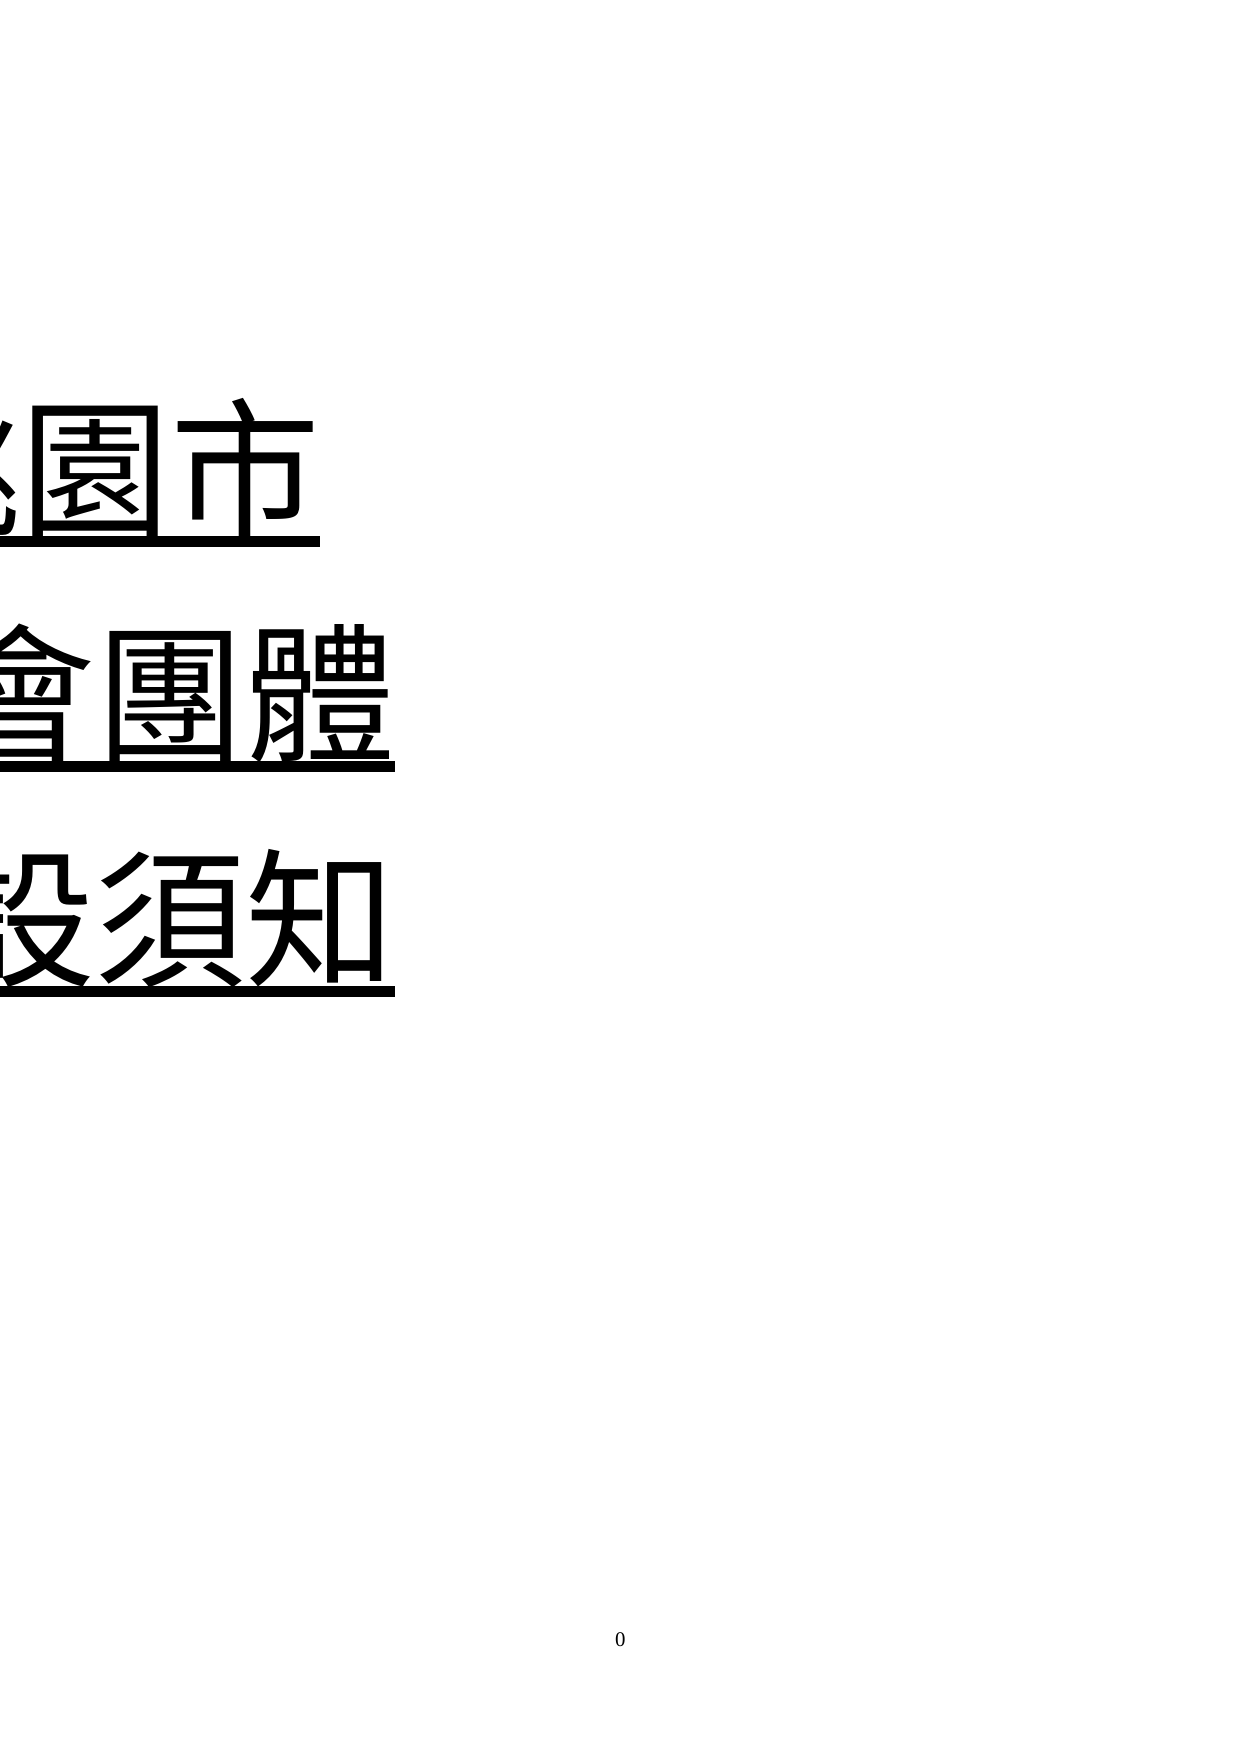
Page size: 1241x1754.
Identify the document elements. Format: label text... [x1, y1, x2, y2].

text 社會團體 [284, 655, 294, 671]
text 社會團體 [118, 573, 1122, 798]
text 桃園市 [118, 416, 147, 520]
text 桃園市 [118, 531, 147, 536]
text 社會團體 [269, 697, 294, 735]
text 社會團體 [262, 679, 301, 689]
text 社會團體 [120, 640, 220, 745]
text 社會團體 [268, 638, 294, 671]
text 社會團體 [261, 731, 294, 761]
text 籌設須知 [118, 798, 1122, 1023]
text 桃園市 [118, 348, 1122, 573]
text 社會團體 [120, 754, 220, 761]
